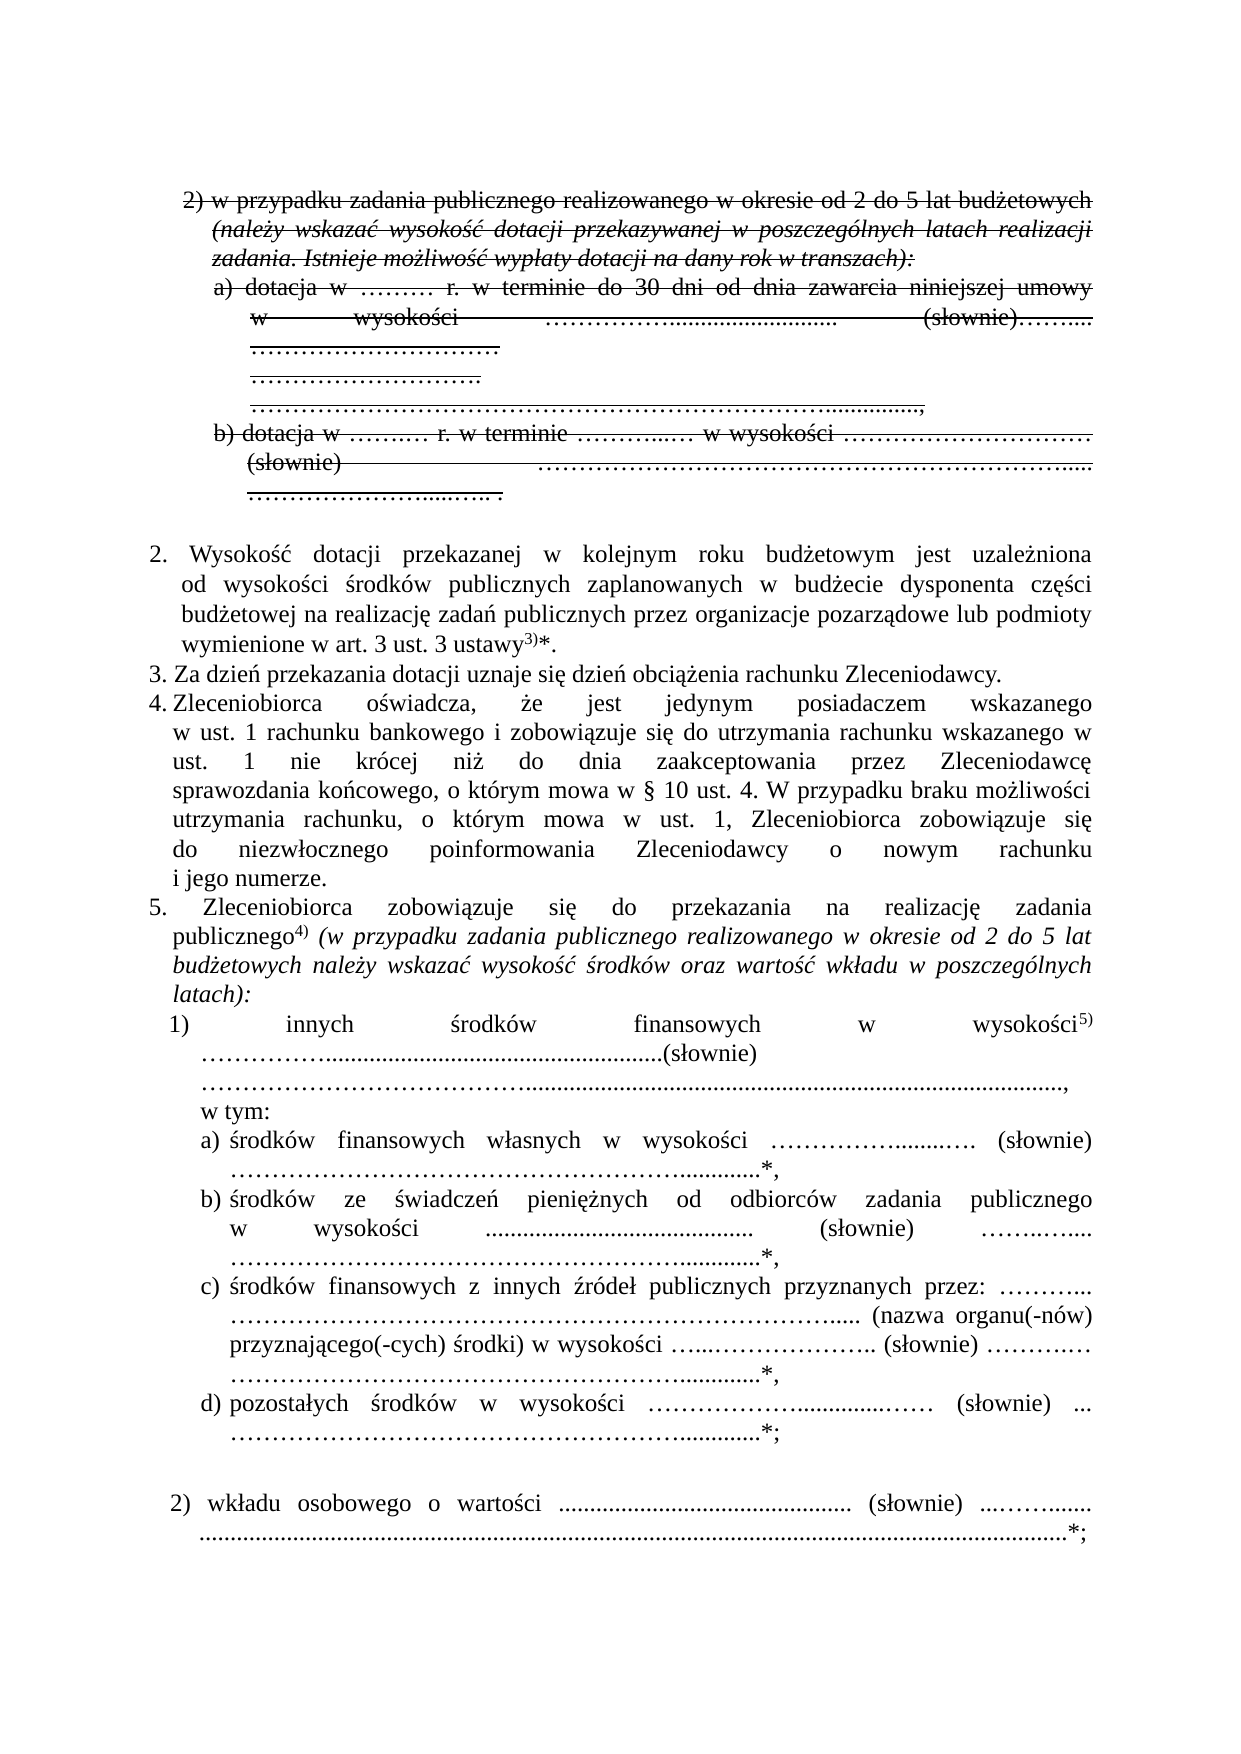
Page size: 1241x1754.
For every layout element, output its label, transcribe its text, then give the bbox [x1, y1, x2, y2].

text a) środków finansowych własnych w wysokości ……………........…. (słownie) ……………………………………………….............*, [200, 1125, 1093, 1184]
text 3. Za dzień przekazania dotacji uznaje się dzień obciążenia rachunku Zleceniodawcy. [149, 659, 1093, 688]
text 1) innych środków finansowych w wysokości5) ……………......................................................(słownie) …………………………………......................................................................................, w tym: [168, 1009, 1093, 1125]
text b) środków ze świadczeń pieniężnych od odbiorców zadania publicznego w wysokości ........................................... (słownie) ……..….... ……………………………………………….............*, [200, 1184, 1093, 1271]
text 5. Zleceniobiorca zobowiązuje się do przekazania na realizację zadania publicznego4) (w przypadku zadania publicznego realizowanego w okresie od 2 do 5 lat budżetowych należy wskazać wysokość środków oraz wartość wkładu w poszczególnych latach): [149, 892, 1093, 1009]
text 2) wkładu osobowego o wartości ............................................... (słownie) ...……....... ...........................................................................................................................................*; [170, 1488, 1093, 1546]
text b) dotacja w …….… r. w terminie ………...… w wysokości ………………………… (słownie) ……………………………………………………….....………………….....….. . [213, 435, 1093, 506]
text 2) w przypadku zadania publicznego realizowanego w okresie od 2 do 5 lat budżetowych (należy wskazać wysokość dotacji przekazywanej w poszczególnych latach realizacji zadania. Istnieje możliwość wypłaty dotacji na dany rok w transzach): [183, 202, 1093, 272]
text 2) w przypadku zadania publicznego realizowanego w okresie od 2 do 5 lat budżetowych (należy wskazać wysokość dotacji przekazywanej w poszczególnych latach realizacji zadania. Istnieje możliwość wypłaty dotacji na dany rok w transzach): [183, 185, 1093, 201]
text d) pozostałych środków w wysokości ………………..............…… (słownie) ... ……………………………………………….............*; [200, 1388, 1093, 1446]
text a) dotacja w ……… r. w terminie do 30 dni od dnia zawarcia niniejszej umowy w wysokości ……………........................... (słownie)……....………………………… ……………………….……………………………………………………………..............., [213, 272, 1093, 288]
text c) środków finansowych z innych źródeł publicznych przyznanych przez: ………... ………………………………………………………………..... (nazwa organu(-nów) przyznającego(-cych) środki) w wysokości …...……………….. (słownie) ……….… ……………………………………………….............*, [200, 1271, 1093, 1388]
text a) dotacja w ……… r. w terminie do 30 dni od dnia zawarcia niniejszej umowy w wysokości ……………........................... (słownie)……....………………………… ……………………….……………………………………………………………..............., [213, 289, 1093, 418]
text 4. Zleceniobiorca oświadcza, że jest jedynym posiadaczem wskazanego w ust. 1 rachunku bankowego i zobowiązuje się do utrzymania rachunku wskazanego w ust. 1 nie krócej niż do dnia zaakceptowania przez Zleceniodawcę sprawozdania końcowego, o którym mowa w § 10 ust. 4. W przypadku braku możliwości utrzymania rachunku, o którym mowa w ust. 1, Zleceniobiorca zobowiązuje się do niezwłocznego poinformowania Zleceniodawcy o nowym rachunku i jego numerze. [149, 688, 1093, 892]
text b) dotacja w …….… r. w terminie ………...… w wysokości ………………………… (słownie) ……………………………………………………….....………………….....….. . [213, 418, 1093, 434]
text 2. Wysokość dotacji przekazanej w kolejnym roku budżetowym jest uzależniona od wysokości środków publicznych zaplanowanych w budżecie dysponenta części budżetowej na realizację zadań publicznych przez organizacje pozarządowe lub podmioty wymienione w art. 3 ust. 3 ustawy3)*. [149, 539, 1093, 657]
